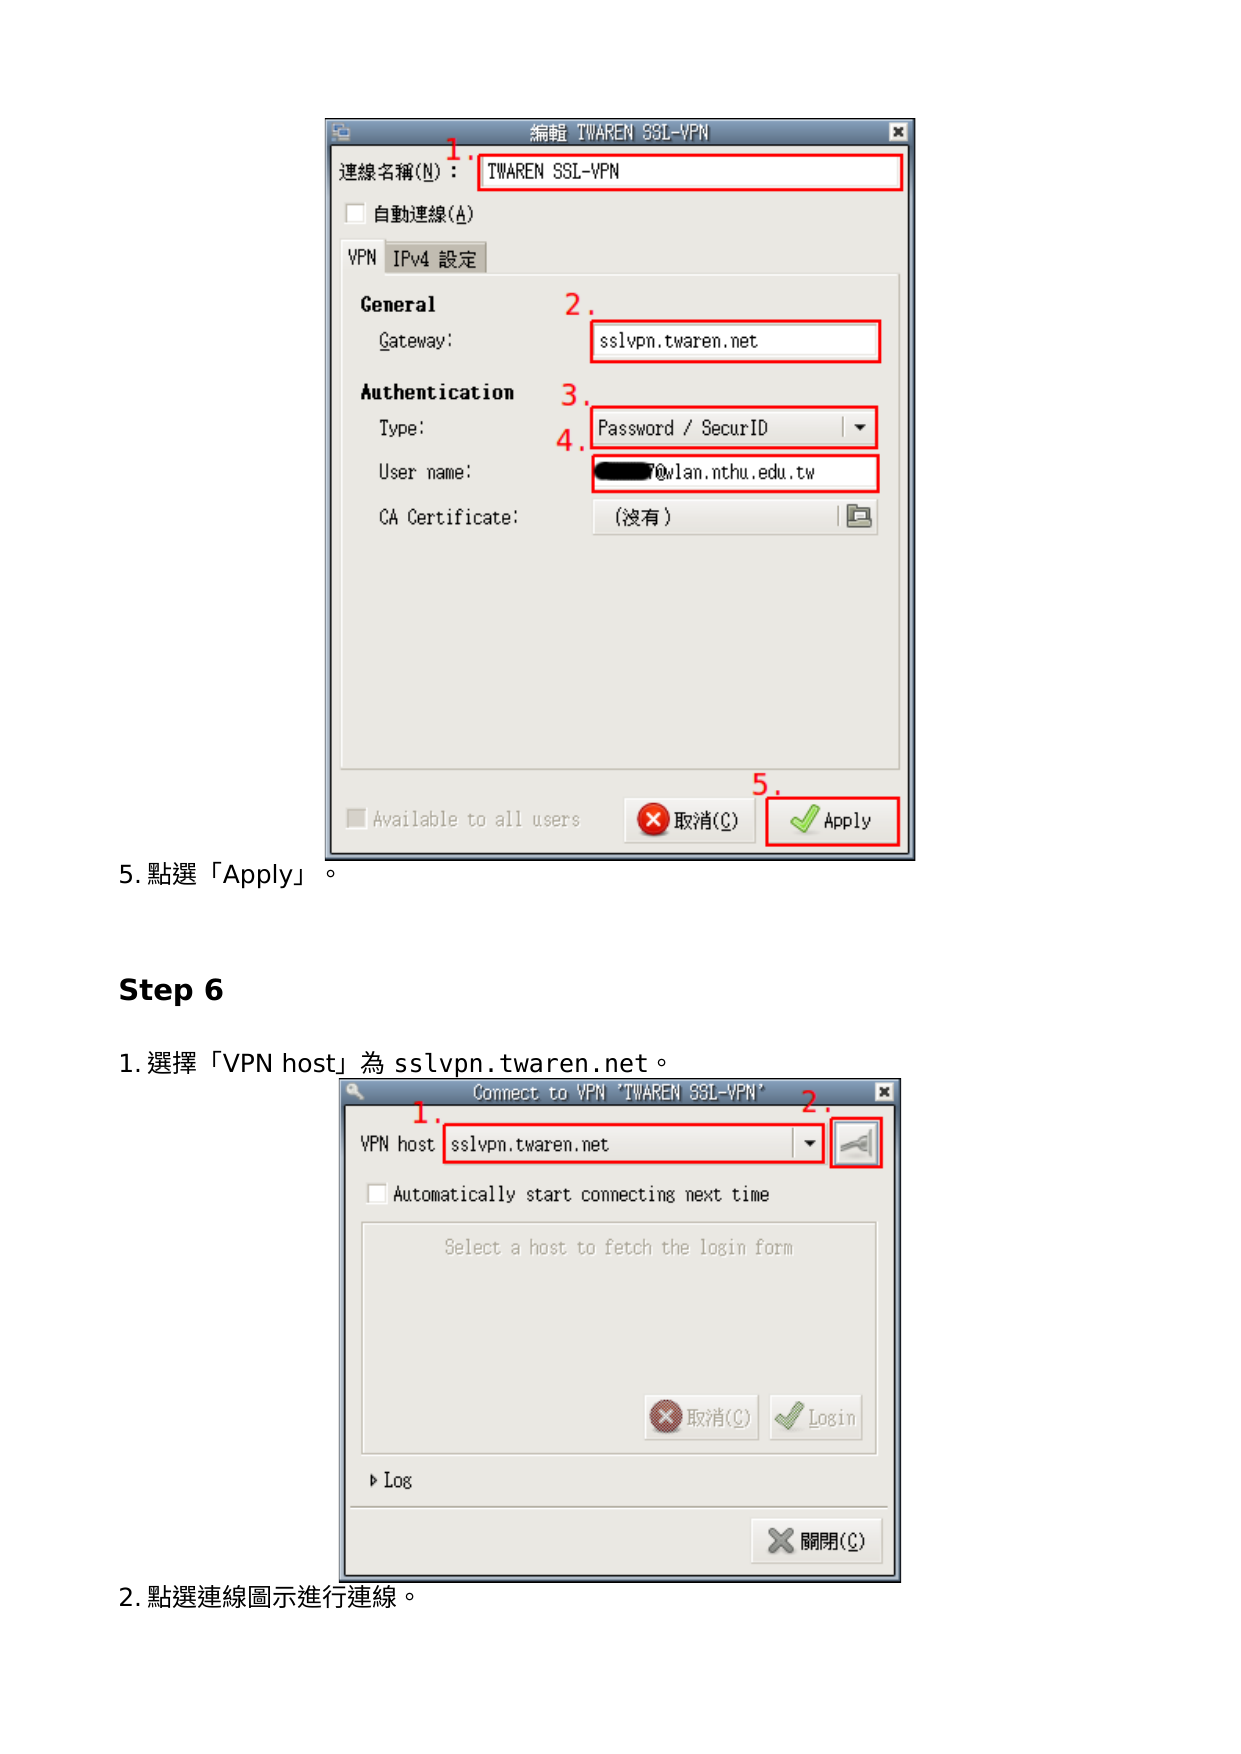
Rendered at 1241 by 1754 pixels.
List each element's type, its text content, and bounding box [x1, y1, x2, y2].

list 點選連線圖示進行連線。 [118, 1078, 1122, 1612]
subtitle Step 6 [118, 973, 1122, 1007]
list 點選「Apply」。 [118, 118, 1122, 919]
picture [324, 118, 916, 861]
list 選擇「VPN host」為 sslvpn.twaren.net。 [118, 1049, 1122, 1078]
picture [338, 1078, 902, 1583]
